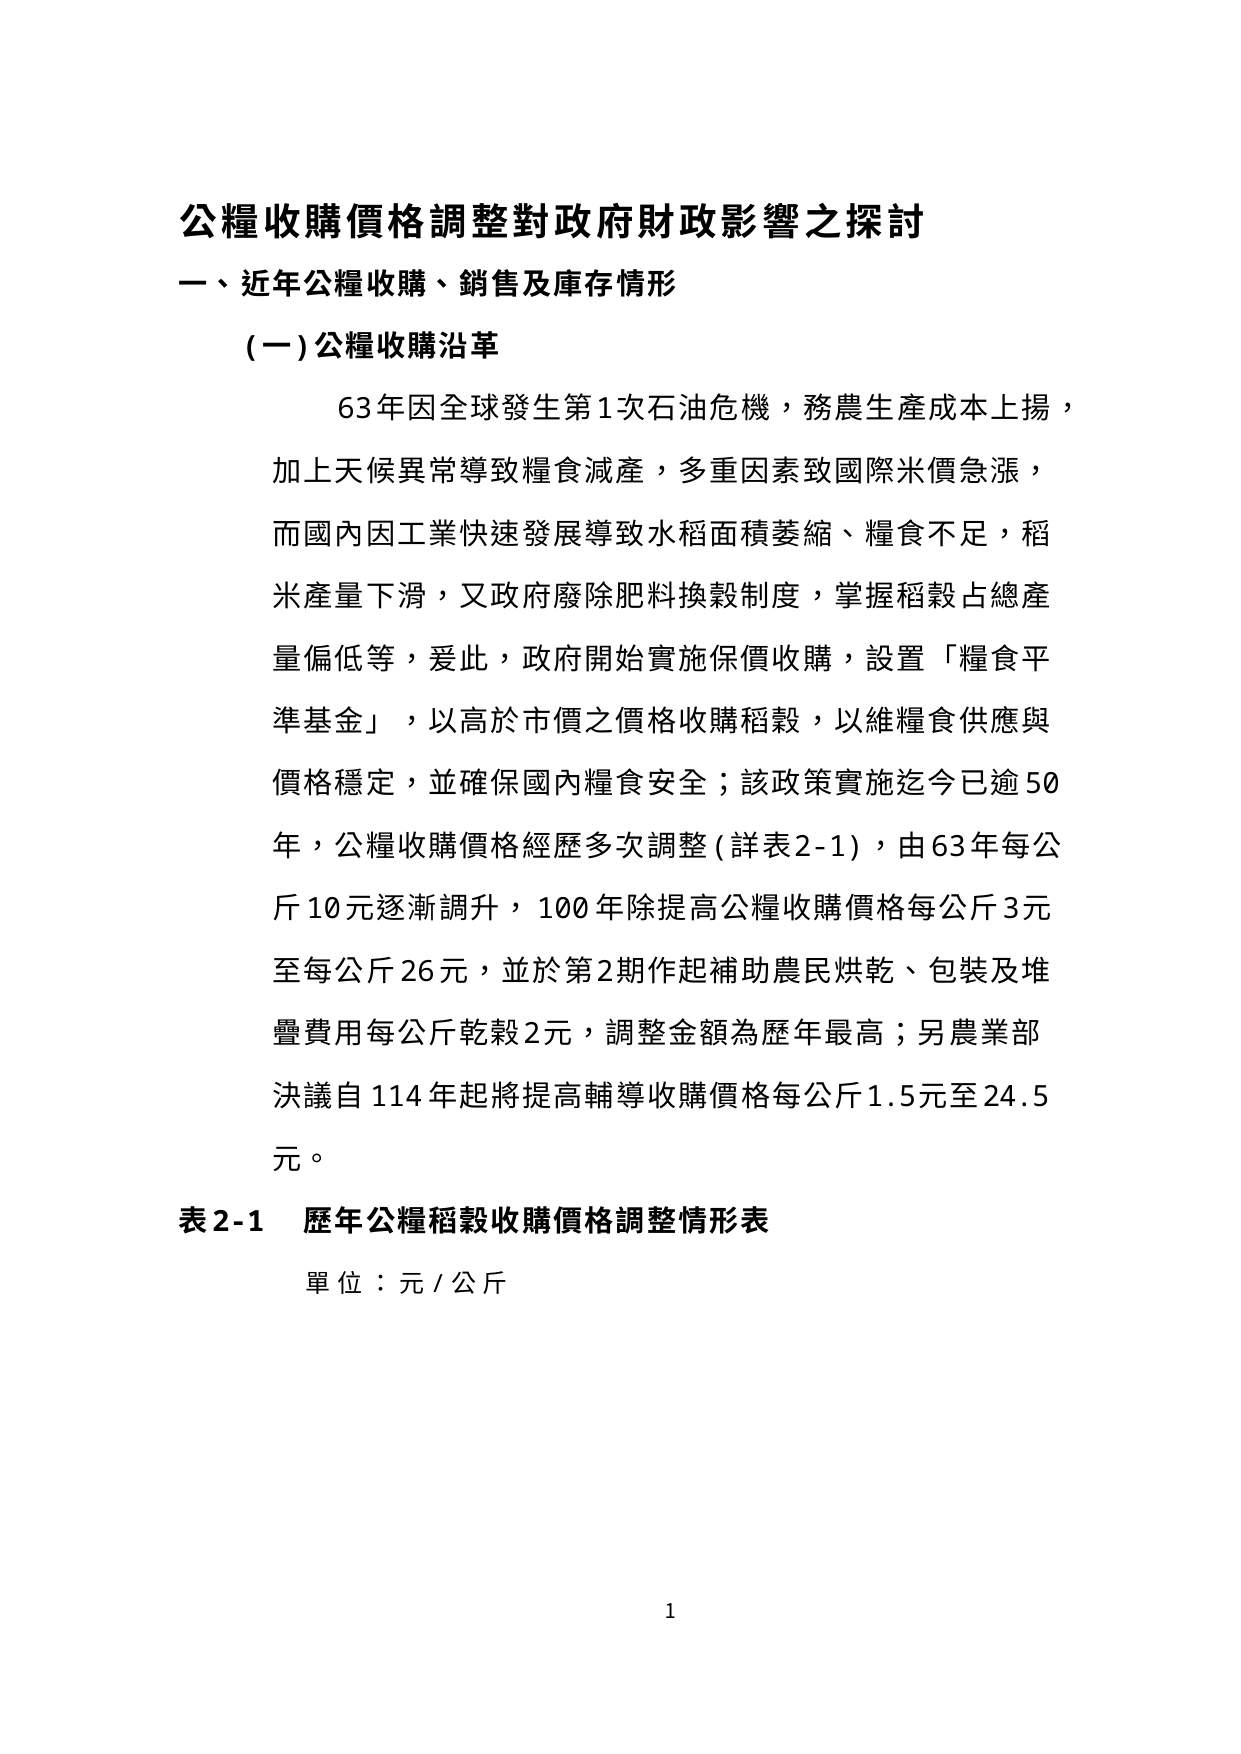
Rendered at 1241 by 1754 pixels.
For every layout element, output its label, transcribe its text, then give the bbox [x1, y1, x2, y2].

text 63年因全球發生第1次石油危機，務農生產成本上揚，加上天候異常導致糧食減產，多重因素致國際米價急漲，而國內因工業快速發展導致水稻面積萎縮、糧食不足，稻米產量下滑，又政府廢除肥料換穀制度，掌握稻穀占總產量偏低等，爰此，政府開始實施保價收購，設置「糧食平準基金」，以高於市價之價格收購稻穀，以維糧食供應與價格穩定，並確保國內糧食安全；該政策實施迄今已逾50年，公糧收購價格經歷多次調整(詳表2-1)，由63年每公斤10元逐漸調升，100年除提高公糧收購價格每公斤3元至每公斤26元，並於第2期作起補助農民烘乾、包裝及堆疊費用每公斤乾榖2元，調整金額為歷年最高；另農業部決議自114年起將提高輔導收購價格每公斤1.5元至24.5元。 [266, 365, 1063, 1177]
text 公糧收購價格調整對政府財政影響之探討 [177, 177, 1063, 240]
text (一)公糧收購沿革 [236, 302, 1063, 365]
text 表2-1 歷年公糧稻穀收購價格調整情形表 單位：元/公斤 [177, 1177, 1063, 1302]
text 一、近年公糧收購、銷售及庫存情形 [177, 240, 1063, 302]
